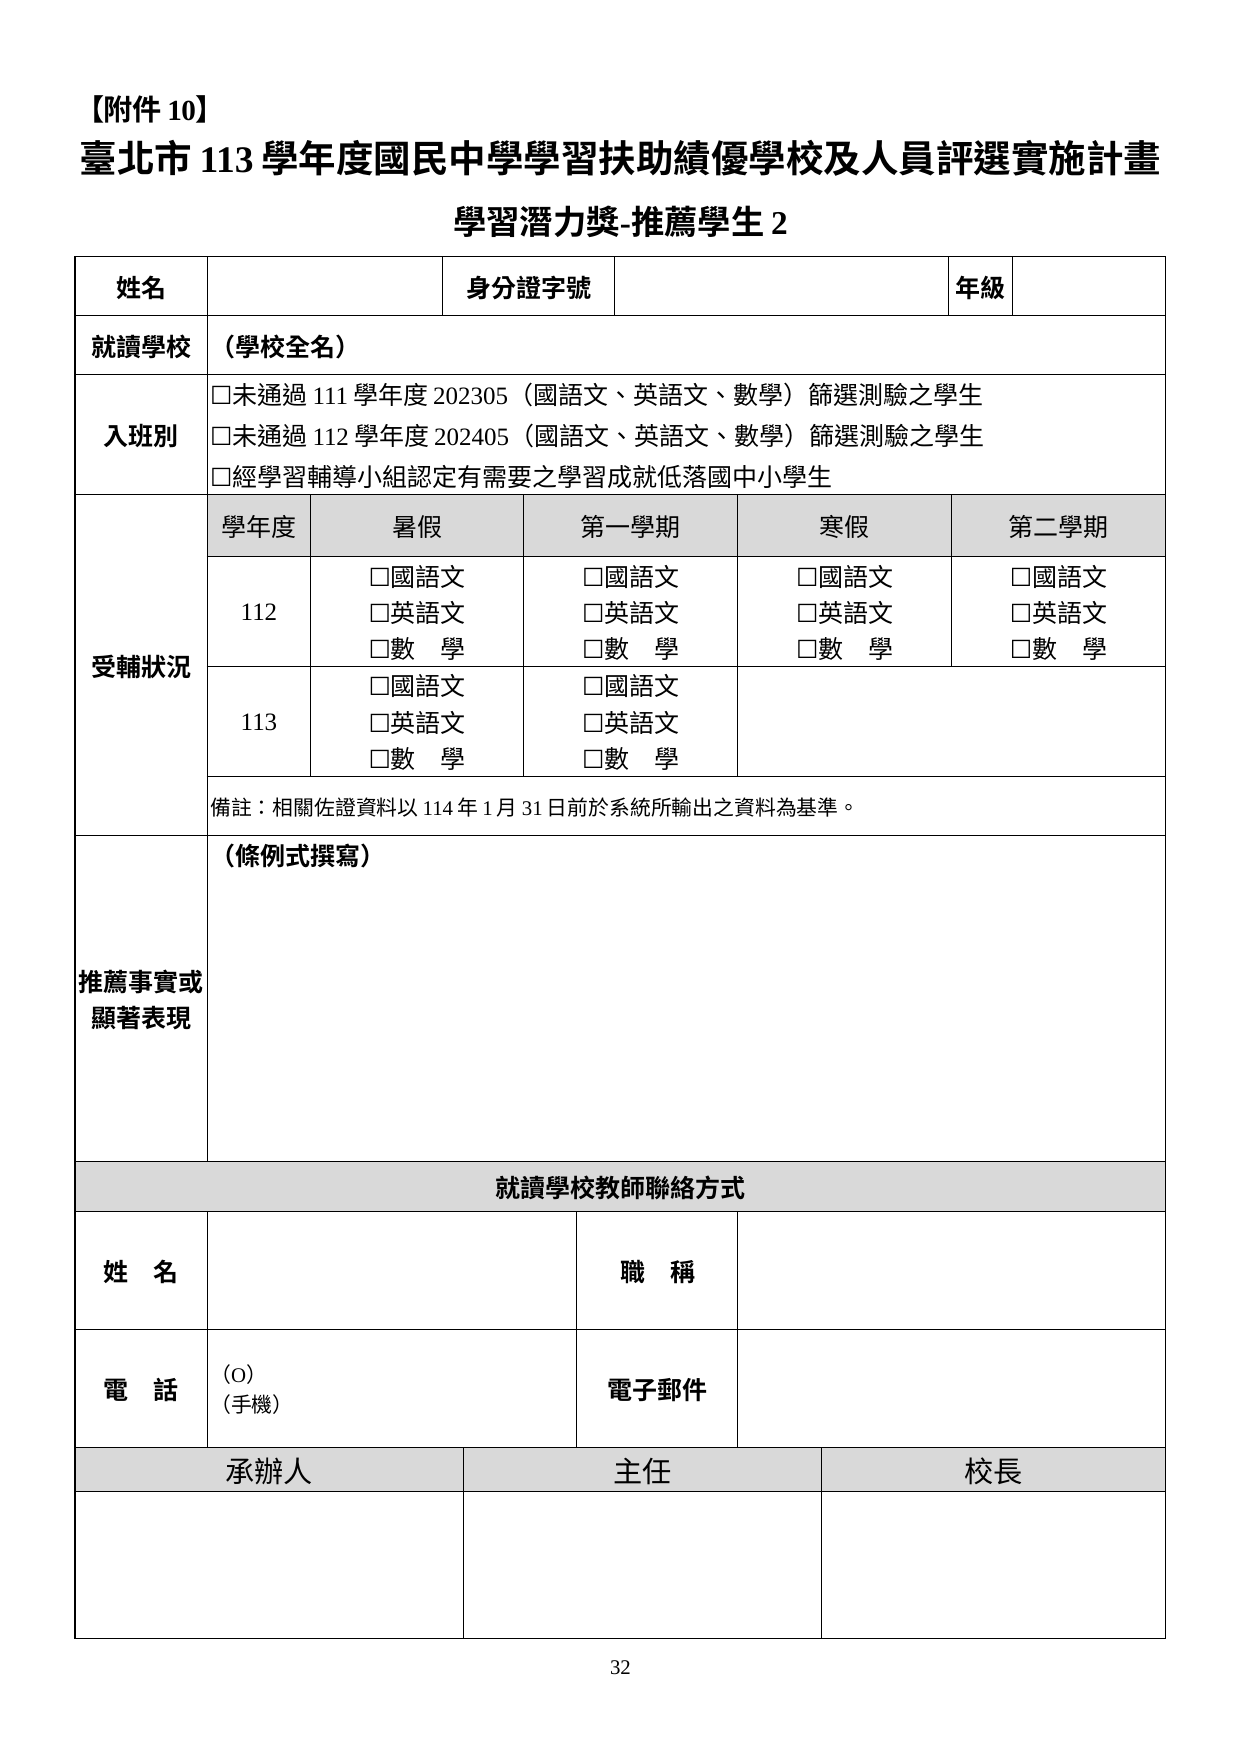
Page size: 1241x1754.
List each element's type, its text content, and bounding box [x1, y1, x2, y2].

table_cell 寒假 [738, 495, 951, 556]
table_cell 就讀學校教師聯絡方式 [76, 1162, 1165, 1211]
table_cell （條例式撰寫） [208, 836, 1165, 1161]
table_cell （O） （手機） [208, 1330, 576, 1447]
table_cell 承辦人 [76, 1448, 463, 1491]
table_cell ☐國語文 ☐英語文 ☐數 學 [524, 667, 737, 776]
table_header [208, 257, 442, 315]
table_header 姓名 [76, 257, 207, 315]
table_cell [76, 1492, 463, 1638]
table_cell 主任 [464, 1448, 821, 1491]
table_cell ☐國語文 ☐英語文 ☐數 學 [524, 557, 737, 666]
table_cell ☐國語文 ☐英語文 ☐數 學 [311, 557, 523, 666]
table_cell 就讀學校 [76, 316, 207, 374]
table_cell [822, 1492, 1165, 1638]
table_header 身分證字號 [443, 257, 614, 315]
table_cell [738, 1212, 1165, 1329]
table_cell ☐國語文 ☐英語文 ☐數 學 [952, 557, 1165, 666]
table_cell [208, 1212, 576, 1329]
text 臺北市113學年度國民中學學習扶助績優學校及人員評選實施計畫 [75, 129, 1165, 183]
table_cell 113 [208, 667, 310, 776]
table_cell 入班別 [76, 375, 207, 494]
table_cell 校長 [822, 1448, 1165, 1491]
table_cell ☐未通過111學年度202305（國語文、英語文、數學）篩選測驗之學生 ☐未通過112學年度202405（國語文、英語文、數學）篩選測驗之學生 ☐經學習輔導小組認定有需要之學習成就低落國中小學生 [208, 375, 1165, 494]
table_header 年級 [949, 257, 1012, 315]
table_cell 學年度 [208, 495, 310, 556]
table_cell ☐國語文 ☐英語文 ☐數 學 [738, 557, 951, 666]
table_cell 姓名 [76, 1212, 207, 1329]
table_cell 112 [208, 557, 310, 666]
table_cell 職稱 [577, 1212, 737, 1329]
table_cell 第一學期 [524, 495, 737, 556]
text 【附件10】 [75, 89, 1165, 129]
table_cell 受輔狀況 [76, 495, 207, 835]
table_cell 備註：相關佐證資料以114年1月31日前於系統所輸出之資料為基準。 [208, 777, 1165, 835]
table_header [615, 257, 948, 315]
table_cell 電子郵件 [577, 1330, 737, 1447]
table_cell 電話 [76, 1330, 207, 1447]
table_cell ☐國語文 ☐英語文 ☐數 學 [311, 667, 523, 776]
table_cell 暑假 [311, 495, 523, 556]
table_cell （學校全名） [208, 316, 1165, 374]
table_cell 推薦事實或顯著表現 [76, 836, 207, 1161]
table_cell [738, 667, 1165, 776]
table_cell 第二學期 [952, 495, 1165, 556]
table_cell [464, 1492, 821, 1638]
table_cell [738, 1330, 1165, 1447]
table_header [1013, 257, 1165, 315]
text 學習潛力獎-推薦學生2 [75, 196, 1165, 244]
